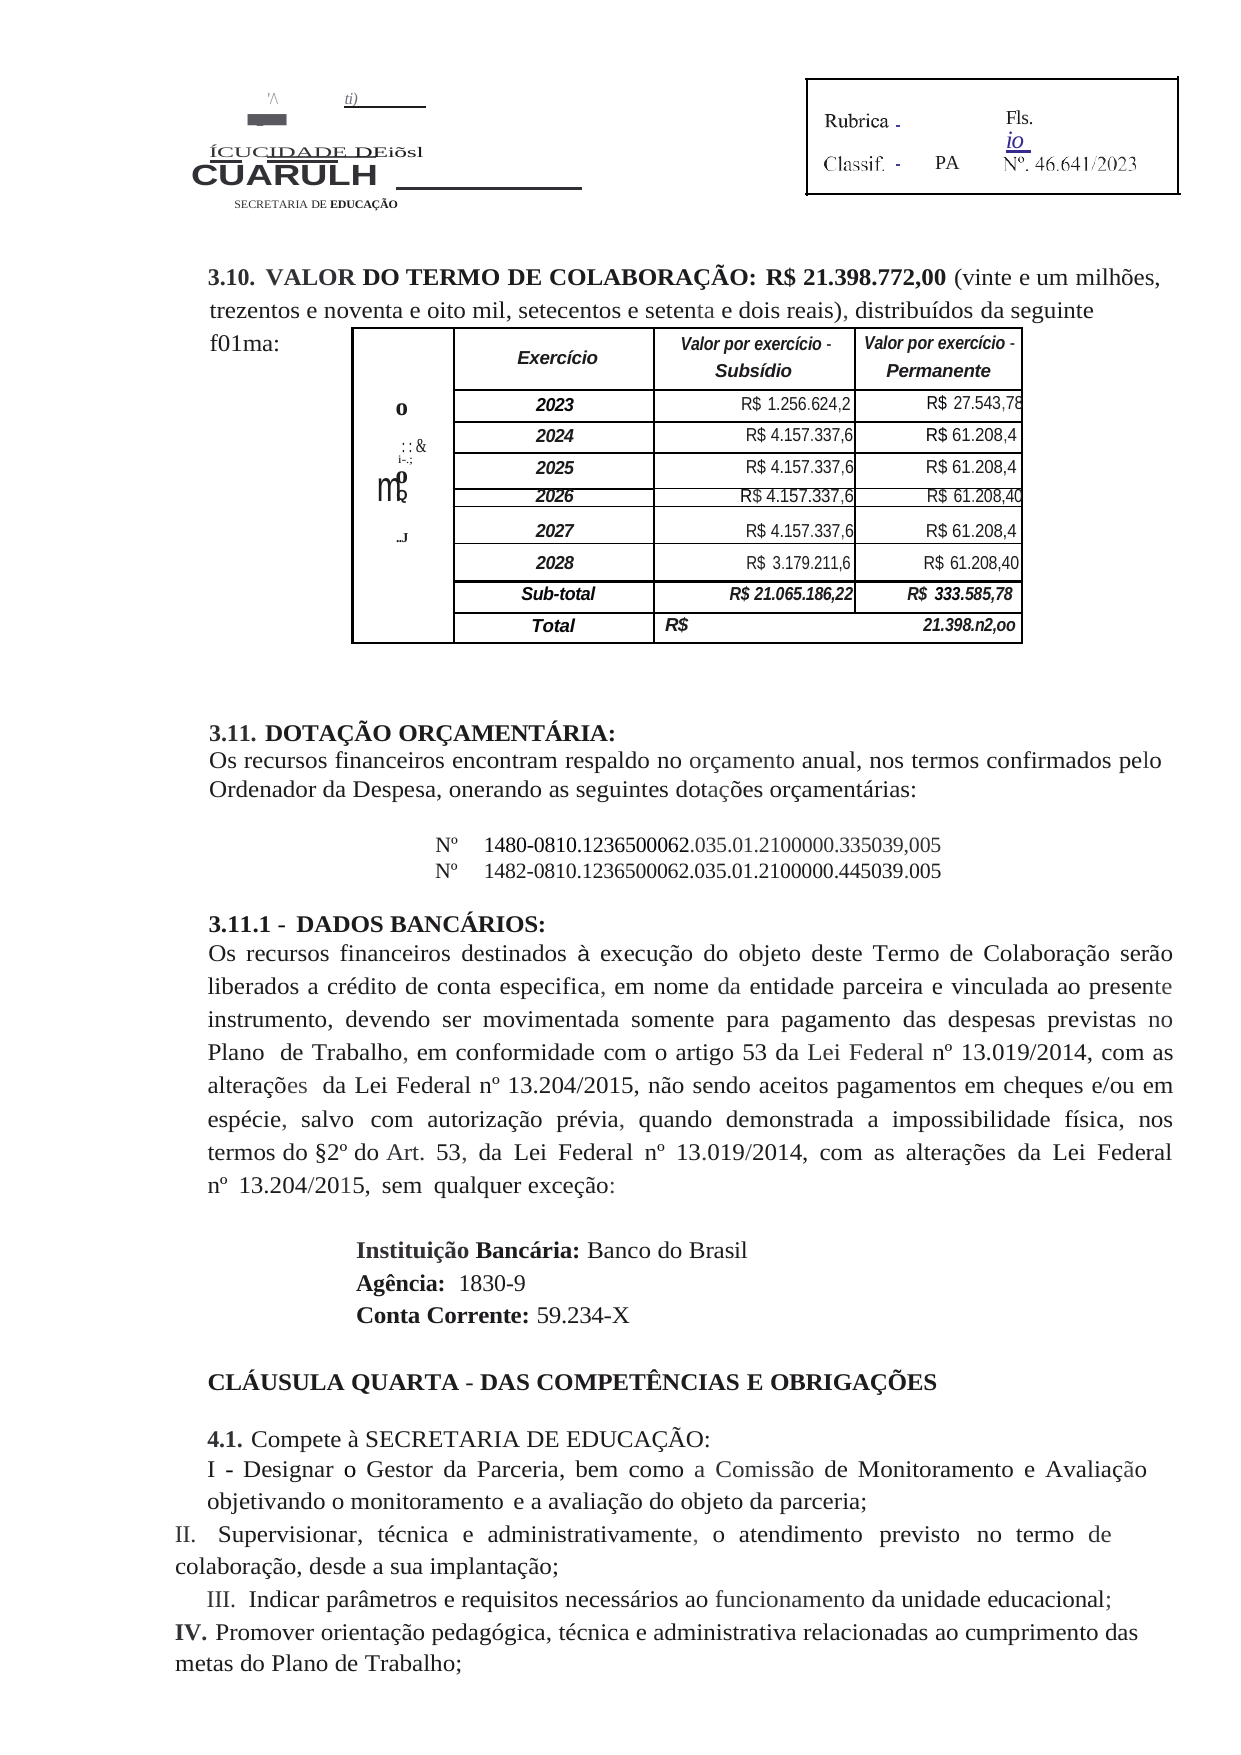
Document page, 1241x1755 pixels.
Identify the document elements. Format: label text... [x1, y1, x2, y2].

table_cell 2028 [455, 544, 653, 580]
text Conta Corrente: 59.234-X [356, 1301, 1195, 1329]
table_cell R$ 4.157.337,6 [655, 489, 854, 506]
table_cell R$ 4.157.337,6 [655, 423, 854, 452]
table_header Valor por exercício - Permanente [856, 329, 1021, 389]
list Supervisionar, técnica e administrativamente, o atendimento previsto no termo de colaboração, desde a sua implantação; [174, 1520, 1153, 1579]
text 3.11.1 - DADOS BANCÁRIOS: [208, 911, 1195, 938]
table_cell Sub-total [455, 583, 653, 612]
table_header o m:: & i-.; o Q ..J [354, 329, 453, 642]
text ÍCUCIDADE DEiõsl [209, 146, 242, 160]
table_cell R$ 4.157.337,6 [655, 507, 854, 543]
text I - Designar o Gestor da Parceria, bem como a Comissão de Monitoramento e Avaliação objetivando o monitoramento e a avaliação do objeto da parceria; [207, 1455, 1168, 1514]
text '/\ ti) [267, 90, 806, 108]
text [1179, 90, 1195, 108]
table_cell 21.398.n2,oo [855, 614, 1021, 642]
table_cell R$ 61.208,40 [856, 544, 1021, 580]
text ÍCUCIDADE DEiõsl [267, 146, 424, 160]
table_cell R$ 3.179.211,6 [655, 544, 854, 580]
list Promover orientação pedagógica, técnica e administrativa relacionadas ao cumprimento das metas do Plano de Trabalho; [174, 1618, 1172, 1677]
table_header Valor por exercício - Subsídio [655, 329, 854, 389]
text - [242, 36, 267, 186]
list DOTAÇÃO ORÇAMENTÁRIA: [209, 719, 1195, 746]
table_cell R$ 61.208,4 [856, 454, 1021, 488]
table_cell R$ [655, 614, 709, 642]
table_cell R$ 27.543,78 [856, 391, 1021, 421]
text SECRETARIA DE EDUCAÇÃO [208, 197, 424, 211]
table_cell R$ 21.065.186,22 [655, 583, 854, 612]
table_cell R$ 333.585,78 [856, 583, 1021, 612]
text Os recursos financeiros destinados à execução do objeto deste Termo de Colaboração serão liberados a crédito de conta especifica, em nome da entidade parceira e vinculada ao presente instrumento, devendo ser movimentada somente para pagamento das despesas previstas no Plano de Trabalho, em conformidade com o artigo 53 da Lei Federal nº 13.019/2014, com as alterações da Lei Federal nº 13.204/2015, não sendo aceitos pagamentos em cheques e/ou em espécie, salvo com autorização prévia, quando demonstrada a impossibilidade física, nos termos do §2º do Art. 53, da Lei Federal nº 13.019/2014, com as alterações da Lei Federal nº 13.204/2015, sem qualquer exceção: [207, 939, 1173, 1198]
table_cell R$ 61.208,4 [856, 423, 1021, 452]
text Nº 1482-0810.1236500062.035.01.2100000.445039.005 [435, 858, 1195, 883]
table_cell 2026 [455, 490, 653, 506]
text - [1179, 108, 1195, 139]
text - [267, 108, 806, 139]
table_cell R$ 1.256.624,2 [655, 391, 854, 421]
subtitle CUARULH [175, 160, 454, 192]
list Compete à SECRETARIA DE EDUCAÇÃO: [207, 1425, 1195, 1453]
table_cell 2025 [455, 454, 653, 488]
text [808, 90, 1177, 108]
text - [255, 169, 262, 177]
text CLÁUSULA QUARTA - DAS COMPETÊNCIAS E OBRIGAÇÕES [207, 1368, 1195, 1395]
text Instituição Bancária: Banco do Brasil [356, 1236, 1195, 1264]
text Os recursos financeiros encontram respaldo no orçamento anual, nos termos confirmados pelo Ordenador da Despesa, onerando as seguintes dotações orçamentárias: [209, 746, 1168, 802]
text - [808, 108, 1177, 139]
text Nº 1480-0810.1236500062.035.01.2100000.335039,005 [435, 832, 1195, 857]
table_cell [709, 614, 855, 642]
table_cell 2023 [455, 391, 653, 421]
table_cell 2024 [455, 423, 653, 452]
table_cell R$ 4.157.337,6 [655, 454, 854, 488]
table_cell 2027 [455, 507, 653, 543]
table_cell R$ 61.208,4 [856, 507, 1021, 543]
text Agência: 1830-9 [356, 1269, 1195, 1296]
table_header Exercício [455, 329, 653, 389]
table_cell Total [455, 614, 653, 642]
list VALOR DO TERMO DE COLABORAÇÃO: R$ 21.398.772,00 (vinte e um milhões, trezentos e noventa e oito mil, setecentos e setenta e dois reais), distribuídos da seguinte f01ma: [208, 263, 1168, 644]
list Indicar parâmetros e requisitos necessários ao funcionamento da unidade educacional; [206, 1585, 1195, 1612]
table_cell R$ 61.208,40 [856, 489, 1021, 506]
